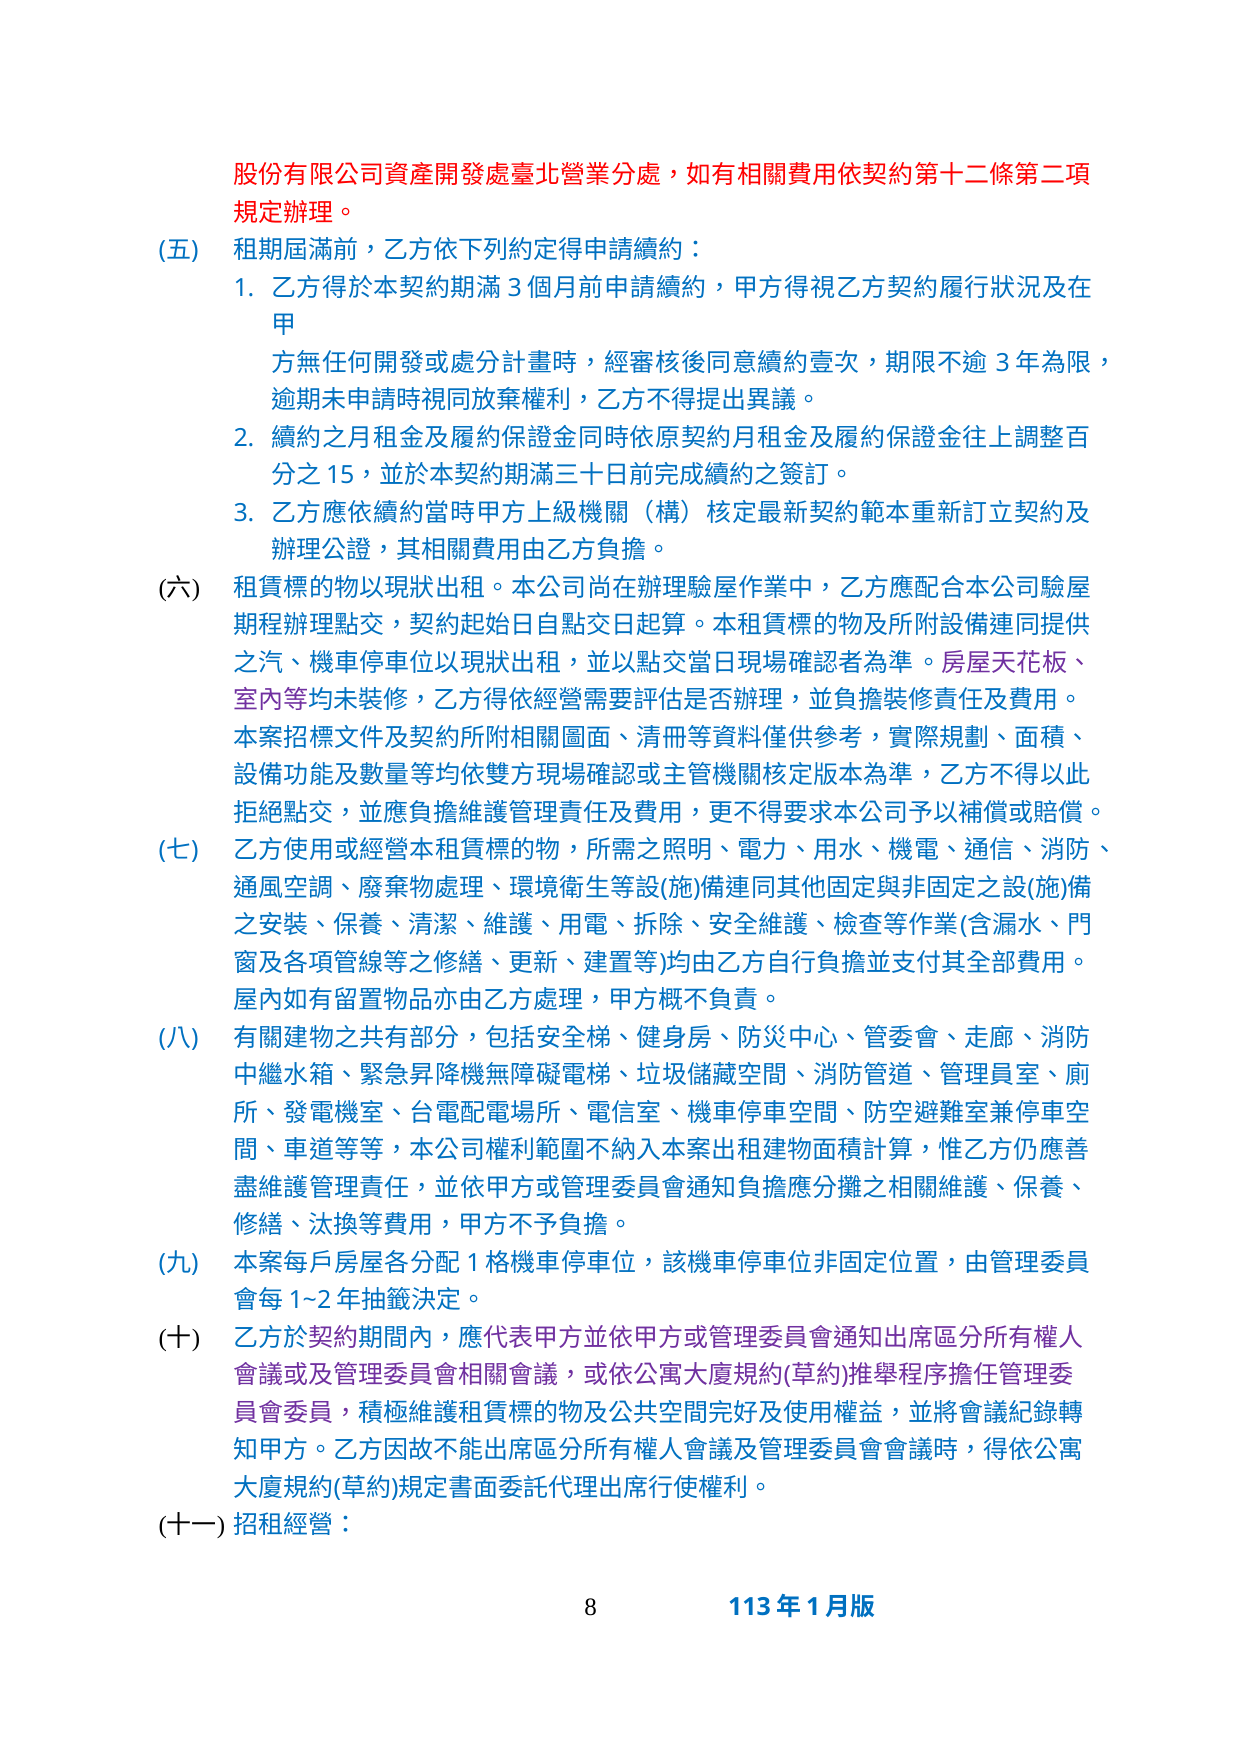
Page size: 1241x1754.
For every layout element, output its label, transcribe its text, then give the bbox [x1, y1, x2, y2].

list 租期屆滿前，乙方依下列約定得申請續約： [158, 229, 1092, 267]
list 有關建物之共有部分，包括安全梯、健身房、防災中心、管委會、走廊、消防中繼水箱、緊急昇降機無障礙電梯、垃圾儲藏空間、消防管道、管理員室、廁所、發電機室、台電配電場所、電信室、機車停車空間、防空避難室兼停車空間、車道等等，本公司權利範圍不納入本案出租建物面積計算，惟乙方仍應善盡維護管理責任，並依甲方或管理委員會通知負擔應分攤之相關維護、保養、修繕、汰換等費用，甲方不予負擔。 [158, 1017, 1092, 1242]
list 乙方得於本契約期滿3個月前申請續約，甲方得視乙方契約履行狀況及在甲 [233, 267, 1092, 342]
list 乙方使用或經營本租賃標的物，所需之照明、電力、用水、機電、通信、消防、通風空調、廢棄物處理、環境衛生等設(施)備連同其他固定與非固定之設(施)備之安裝、保養、清潔、維護、用電、拆除、安全維護、檢查等作業(含漏水、門窗及各項管線等之修繕、更新、建置等)均由乙方自行負擔並支付其全部費用。屋內如有留置物品亦由乙方處理，甲方概不負責。 [158, 829, 1092, 1017]
list 續約之月租金及履約保證金同時依原契約月租金及履約保證金往上調整百分之15，並於本契約期滿三十日前完成續約之簽訂。 [233, 417, 1092, 492]
list 股份有限公司資產開發處臺北營業分處，如有相關費用依契約第十二條第二項規定辦理。 [158, 154, 1092, 229]
text 本案招標文件及契約所附相關圖面、清冊等資料僅供參考，實際規劃、面積、設備功能及數量等均依雙方現場確認或主管機關核定版本為準，乙方不得以此拒絕點交，並應負擔維護管理責任及費用，更不得要求本公司予以補償或賠償。 [233, 717, 1092, 829]
list 乙方應依續約當時甲方上級機關（構）核定最新契約範本重新訂立契約及辦理公證，其相關費用由乙方負擔。 [233, 492, 1092, 567]
list 租賃標的物以現狀出租。本公司尚在辦理驗屋作業中，乙方應配合本公司驗屋期程辦理點交，契約起始日自點交日起算。本租賃標的物及所附設備連同提供之汽、機車停車位以現狀出租，並以點交當日現場確認者為準。房屋天花板、室內等均未裝修，乙方得依經營需要評估是否辦理，並負擔裝修責任及費用。 [158, 567, 1092, 717]
list 本案每戶房屋各分配1格機車停車位，該機車停車位非固定位置，由管理委員會每1~2年抽籤決定。 [158, 1242, 1092, 1317]
list 方無任何開發或處分計畫時，經審核後同意續約壹次，期限不逾3年為限，逾期未申請時視同放棄權利，乙方不得提出異議。 [271, 342, 1092, 417]
list 乙方於契約期間內，應代表甲方並依甲方或管理委員會通知出席區分所有權人會議或及管理委員會相關會議，或依公寓大廈規約(草約)推舉程序擔任管理委員會委員，積極維護租賃標的物及公共空間完好及使用權益，並將會議紀錄轉知甲方。乙方因故不能出席區分所有權人會議及管理委員會會議時，得依公寓大廈規約(草約)規定書面委託代理出席行使權利。 [158, 1317, 1092, 1504]
list 招租經營： [158, 1504, 1092, 1542]
